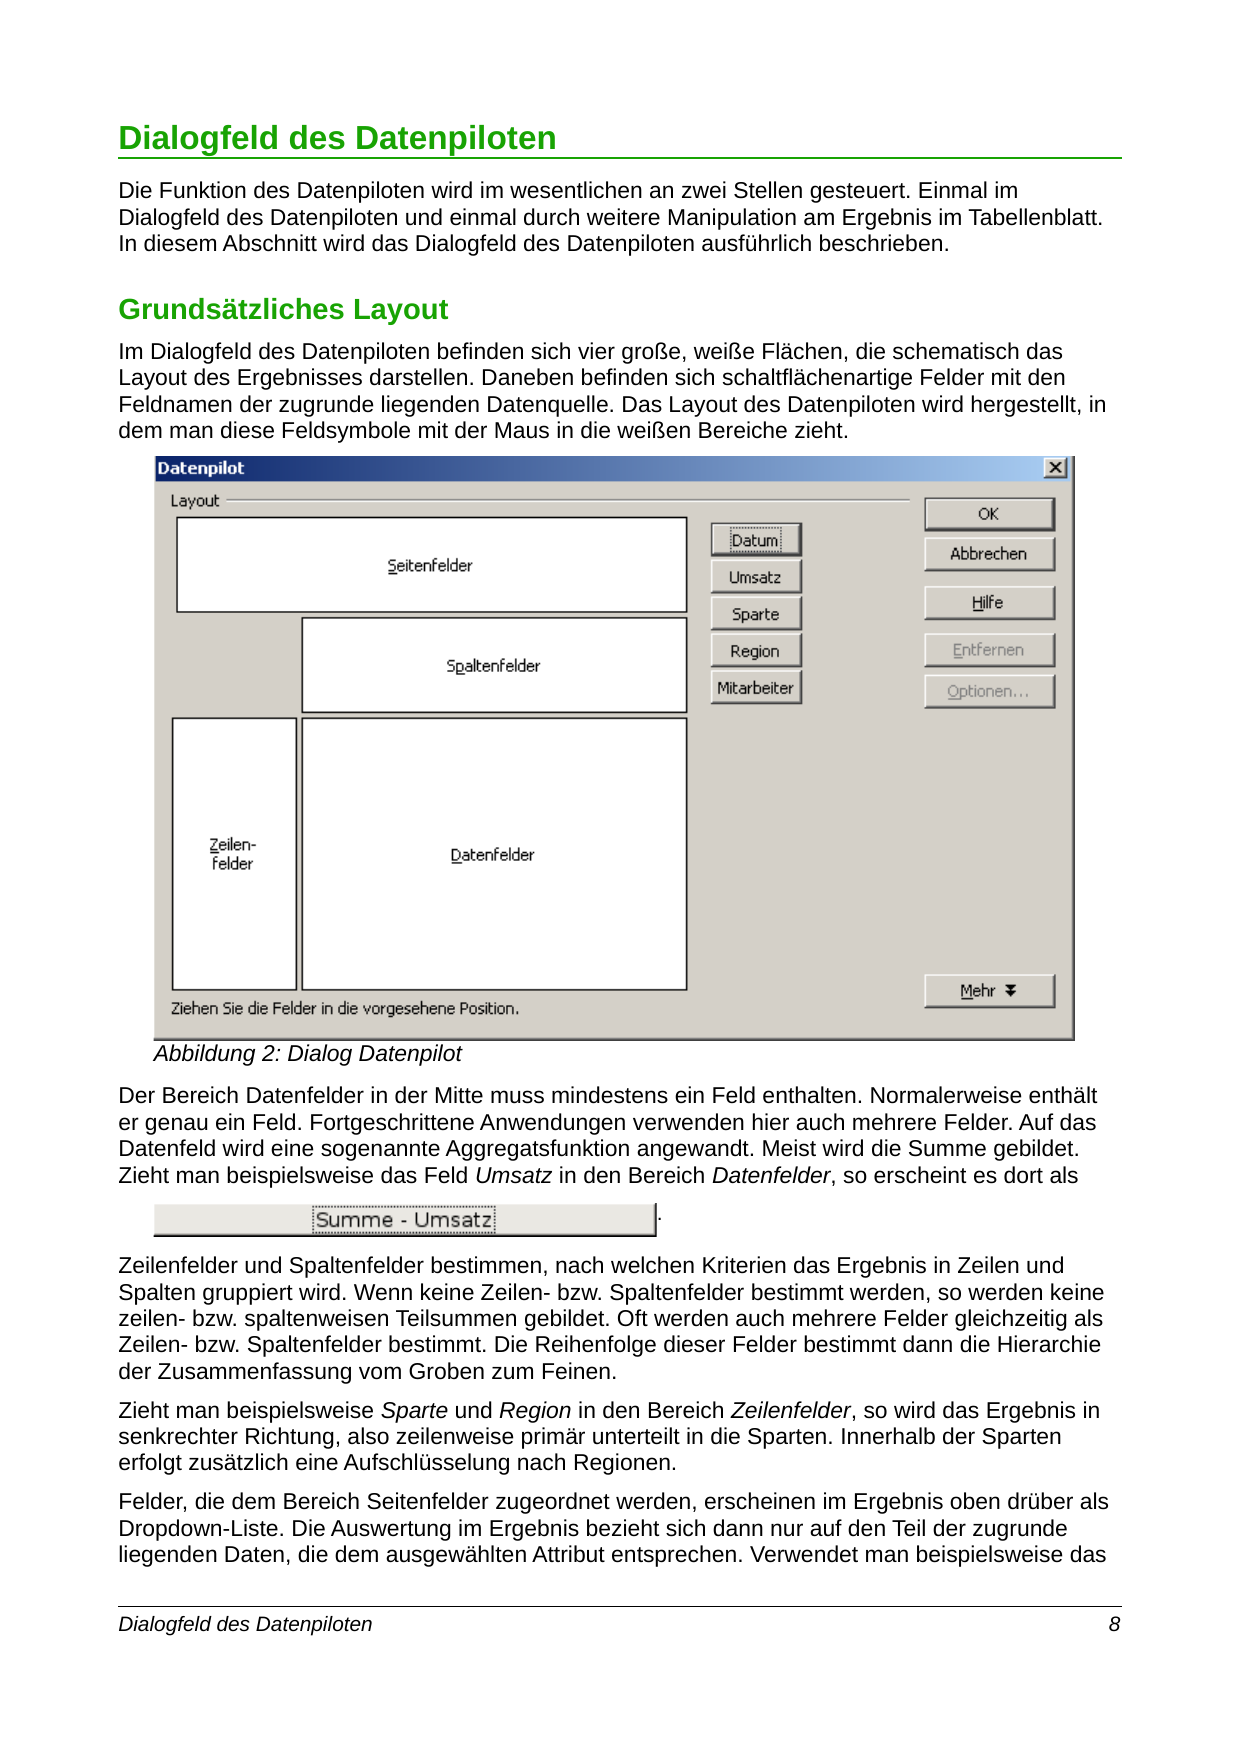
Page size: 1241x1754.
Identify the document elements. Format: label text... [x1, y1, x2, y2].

text Im Dialogfeld des Datenpiloten befinden sich vier große, weiße Flächen, die schematisch das Layout des Ergebnisses darstellen. Daneben befinden sich schaltflächenartige Felder mit den Feldnamen der zugrunde liegenden Datenquelle. Das Layout des Datenpiloten wird hergestellt, in dem man diese Feldsymbole mit der Maus in die weißen Bereiche zieht. [118, 338, 1122, 443]
subtitle Grundsätzliches Layout [118, 292, 1122, 326]
picture [153, 456, 1075, 1041]
text Zieht man beispielsweise Sparte und Region in den Bereich Zeilenfelder, so wird das Ergebnis in senkrechter Richtung, also zeilenweise primär unterteilt in die Sparten. Innerhalb der Sparten erfolgt zusätzlich eine Aufschlüsselung nach Regionen. [118, 1397, 1122, 1476]
text Zeilenfelder und Spaltenfelder bestimmen, nach welchen Kriterien das Ergebnis in Zeilen und Spalten gruppiert wird. Wenn keine Zeilen- bzw. Spaltenfelder bestimmt werden, so werden keine zeilen- bzw. spaltenweisen Teilsummen gebildet. Oft werden auch mehrere Felder gleichzeitig als Zeilen- bzw. Spaltenfelder bestimmt. Die Reihenfolge dieser Felder bestimmt dann die Hierarchie der Zusammenfassung vom Groben zum Feinen. [118, 1252, 1122, 1384]
text Der Bereich Datenfelder in der Mitte muss mindestens ein Feld enthalten. Normalerweise enthält er genau ein Feld. Fortgeschrittene Anwendungen verwenden hier auch mehrere Felder. Auf das Datenfeld wird eine sogenannte Aggregatsfunktion angewandt. Meist wird die Summe gebildet. Zieht man beispielsweise das Feld Umsatz in den Bereich Datenfelder, so erscheint es dort als [118, 1082, 1122, 1188]
picture [153, 1203, 657, 1237]
text Die Funktion des Datenpiloten wird im wesentlichen an zwei Stellen gesteuert. Einmal im Dialogfeld des Datenpiloten und einmal durch weitere Manipulation am Ergebnis im Tabellenblatt. In diesem Abschnitt wird das Dialogfeld des Datenpiloten ausführlich beschrieben. [118, 177, 1122, 257]
text Felder, die dem Bereich Seitenfelder zugeordnet werden, erscheinen im Ergebnis oben drüber als Dropdown-Liste. Die Auswertung im Ergebnis bezieht sich dann nur auf den Teil der zugrunde liegenden Daten, die dem ausgewählten Attribut entsprechen. Verwendet man beispielsweise das [118, 1488, 1122, 1567]
subtitle Dialogfeld des Datenpiloten [118, 118, 1122, 157]
text . [153, 1200, 1122, 1236]
text Abbildung 2: Dialog Datenpilot [153, 1041, 1075, 1067]
